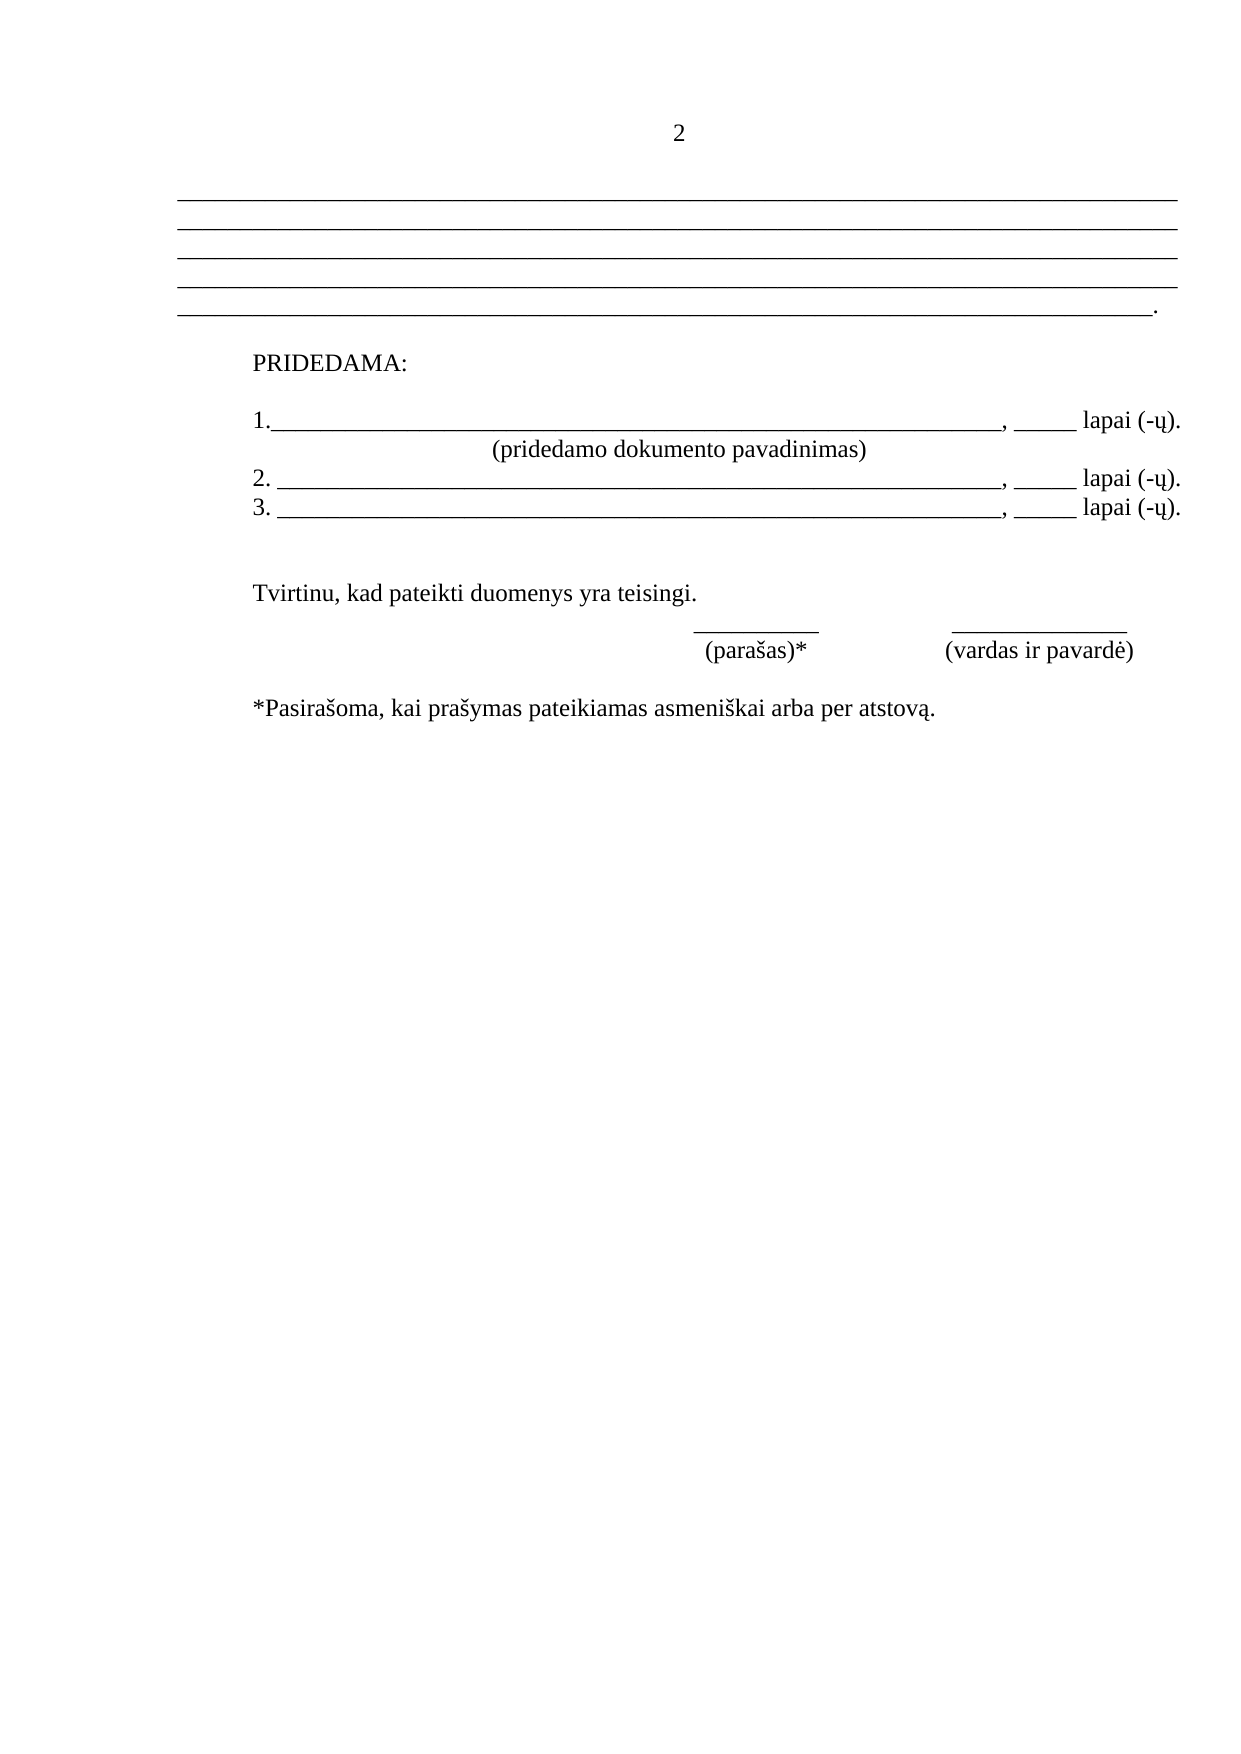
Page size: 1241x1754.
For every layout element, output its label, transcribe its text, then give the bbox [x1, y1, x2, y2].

text 2. , _____ lapai (-ų). [177, 463, 1181, 492]
text PRIDEDAMA: [177, 348, 1181, 377]
text (pridedamo dokumento pavadinimas) [177, 434, 1181, 463]
table_header ______________ (vardas ir pavardė) [898, 607, 1181, 664]
text 1. , _____ lapai (-ų). [177, 406, 1181, 434]
text *Pasirašoma, kai prašymas pateikiamas asmeniškai arba per atstovą. [177, 693, 1181, 722]
text Tvirtinu, kad pateikti duomenys yra teisingi. [177, 578, 1181, 607]
table_header __________ (parašas)* [614, 607, 898, 664]
text ______________________________________________________________________________________________________________________________________________________________________________________________________________________________________________________________________________________________________________________________________________________________________________________________________________. [177, 176, 1181, 319]
text 3. , _____ lapai (-ų). [177, 492, 1181, 521]
table_header [177, 607, 614, 664]
